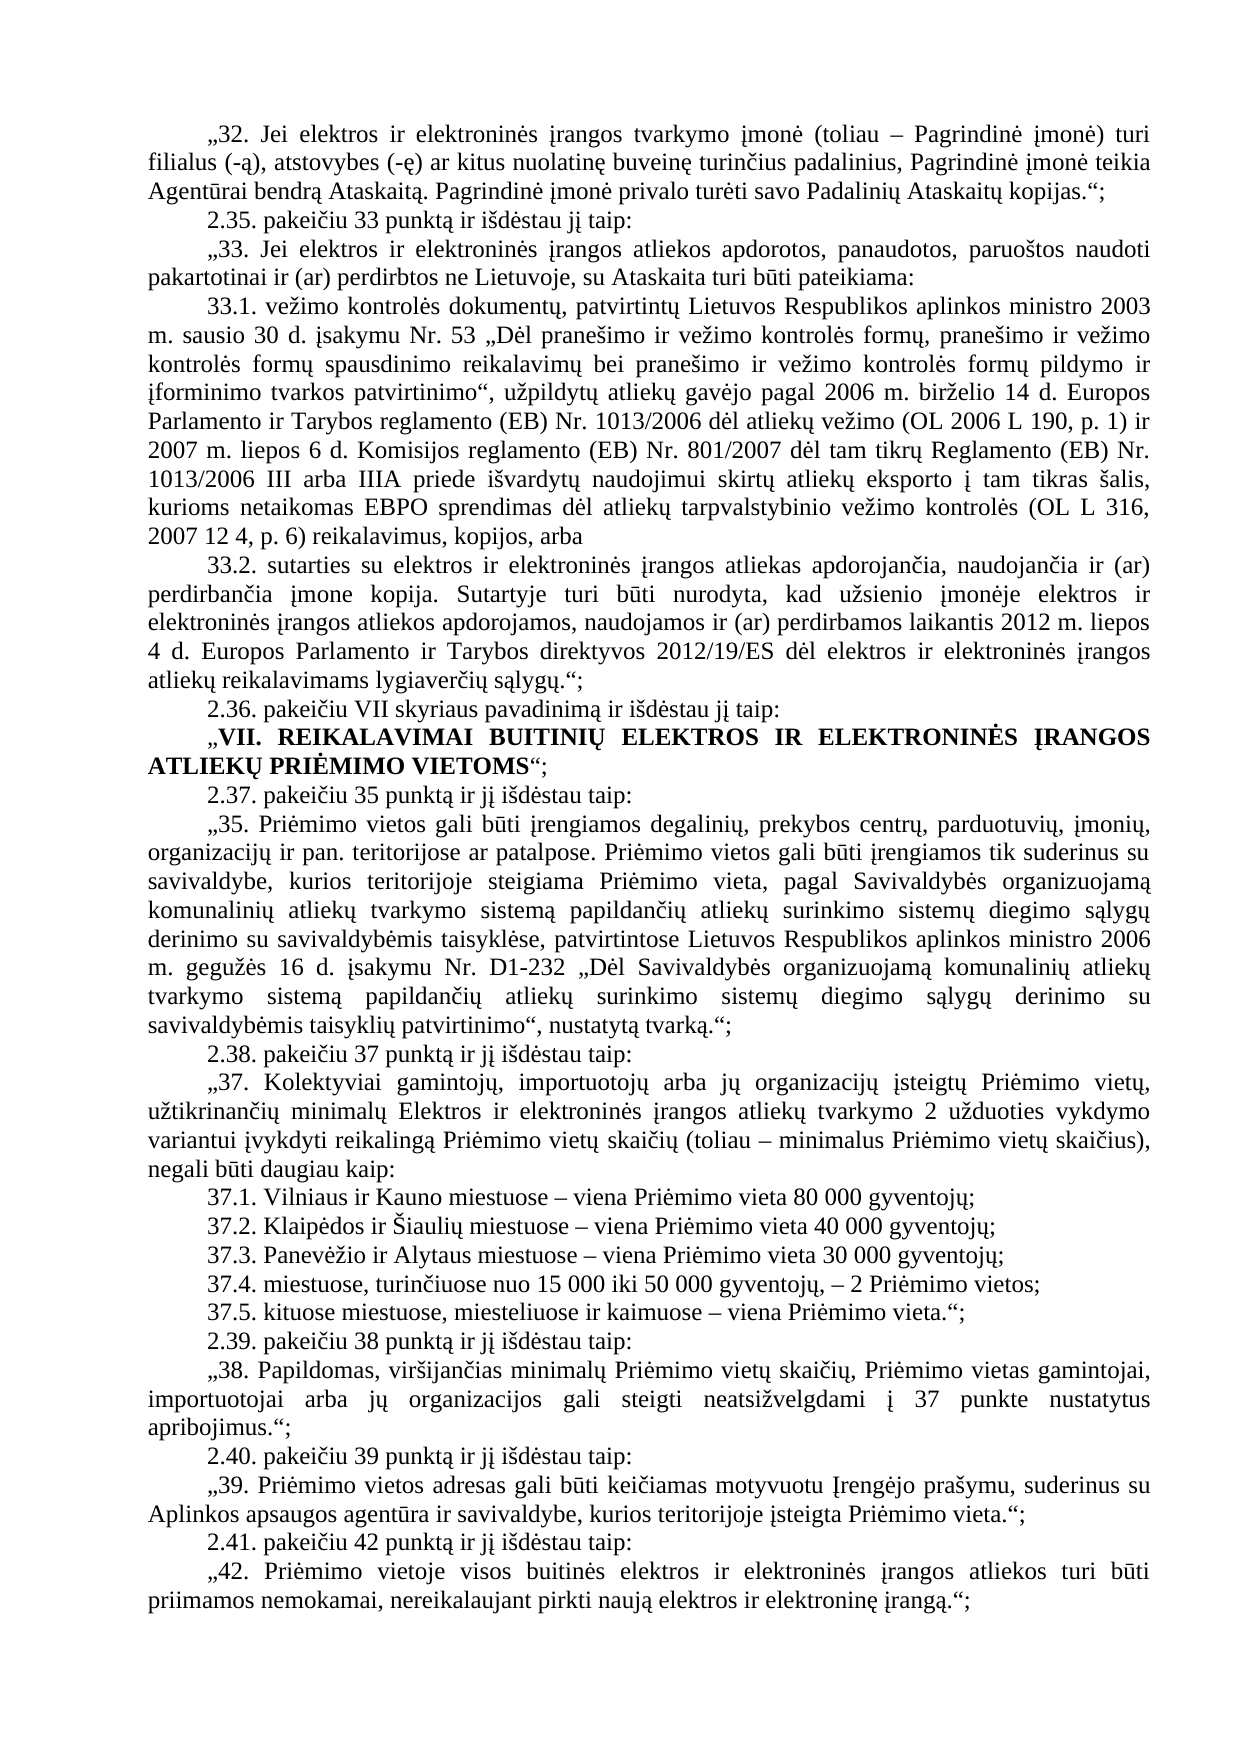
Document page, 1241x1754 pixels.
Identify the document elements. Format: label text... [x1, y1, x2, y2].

text 33.1. vežimo kontrolės dokumentų, patvirtintų Lietuvos Respublikos aplinkos ministro 2003 m. sausio 30 d. įsakymu Nr. 53 „Dėl pranešimo ir vežimo kontrolės formų, pranešimo ir vežimo kontrolės formų spausdinimo reikalavimų bei pranešimo ir vežimo kontrolės formų pildymo ir įforminimo tvarkos patvirtinimo“, užpildytų atliekų gavėjo pagal 2006 m. birželio 14 d. Europos Parlamento ir Tarybos reglamento (EB) Nr. 1013/2006 dėl atliekų vežimo (OL 2006 L 190, p. 1) ir 2007 m. liepos 6 d. Komisijos reglamento (EB) Nr. 801/2007 dėl tam tikrų Reglamento (EB) Nr. 1013/2006 III arba IIIA priede išvardytų naudojimui skirtų atliekų eksporto į tam tikras šalis, kurioms netaikomas EBPO sprendimas dėl atliekų tarpvalstybinio vežimo kontrolės (OL L 316, 2007 12 4, p. 6) reikalavimus, kopijos, arba [148, 291, 1151, 550]
text „VII. REIKALAVIMAI BUITINIŲ ELEKTROS IR ELEKTRONINĖS ĮRANGOS ATLIEKŲ PRIĖMIMO VIETOMS“; [148, 722, 1151, 780]
text 2.40. pakeičiu 39 punktą ir jį išdėstau taip: [148, 1441, 1151, 1470]
text 33.2. sutarties su elektros ir elektroninės įrangos atliekas apdorojančia, naudojančia ir (ar) perdirbančia įmone kopija. Sutartyje turi būti nurodyta, kad užsienio įmonėje elektros ir elektroninės įrangos atliekos apdorojamos, naudojamos ir (ar) perdirbamos laikantis 2012 m. liepos 4 d. Europos Parlamento ir Tarybos direktyvos 2012/19/ES dėl elektros ir elektroninės įrangos atliekų reikalavimams lygiaverčių sąlygų.“; [148, 550, 1151, 694]
text 37.2. Klaipėdos ir Šiaulių miestuose – viena Priėmimo vieta 40 000 gyventojų; [148, 1211, 1151, 1240]
text „32. Jei elektros ir elektroninės įrangos tvarkymo įmonė (toliau – Pagrindinė įmonė) turi filialus (-ą), atstovybes (-ę) ar kitus nuolatinę buveinę turinčius padalinius, Pagrindinė įmonė teikia Agentūrai bendrą Ataskaitą. Pagrindinė įmonė privalo turėti savo Padalinių Ataskaitų kopijas.“; [148, 119, 1151, 205]
text „35. Priėmimo vietos gali būti įrengiamos degalinių, prekybos centrų, parduotuvių, įmonių, organizacijų ir pan. teritorijose ar patalpose. Priėmimo vietos gali būti įrengiamos tik suderinus su savivaldybe, kurios teritorijoje steigiama Priėmimo vieta, pagal Savivaldybės organizuojamą komunalinių atliekų tvarkymo sistemą papildančių atliekų surinkimo sistemų diegimo sąlygų derinimo su savivaldybėmis taisyklėse, patvirtintose Lietuvos Respublikos aplinkos ministro 2006 m. gegužės 16 d. įsakymu Nr. D1-232 „Dėl Savivaldybės organizuojamą komunalinių atliekų tvarkymo sistemą papildančių atliekų surinkimo sistemų diegimo sąlygų derinimo su savivaldybėmis taisyklių patvirtinimo“, nustatytą tvarką.“; [148, 809, 1151, 1039]
text „42. Priėmimo vietoje visos buitinės elektros ir elektroninės įrangos atliekos turi būti priimamos nemokamai, nereikalaujant pirkti naują elektros ir elektroninę įrangą.“; [148, 1556, 1151, 1614]
text 2.38. pakeičiu 37 punktą ir jį išdėstau taip: [148, 1039, 1151, 1067]
text 2.36. pakeičiu VII skyriaus pavadinimą ir išdėstau jį taip: [148, 694, 1151, 722]
text „39. Priėmimo vietos adresas gali būti keičiamas motyvuotu Įrengėjo prašymu, suderinus su Aplinkos apsaugos agentūra ir savivaldybe, kurios teritorijoje įsteigta Priėmimo vieta.“; [148, 1470, 1151, 1527]
text 2.37. pakeičiu 35 punktą ir jį išdėstau taip: [148, 780, 1151, 809]
text 37.5. kituose miestuose, miesteliuose ir kaimuose – viena Priėmimo vieta.“; [148, 1297, 1151, 1326]
text „33. Jei elektros ir elektroninės įrangos atliekos apdorotos, panaudotos, paruoštos naudoti pakartotinai ir (ar) perdirbtos ne Lietuvoje, su Ataskaita turi būti pateikiama: [148, 234, 1151, 291]
text 2.35. pakeičiu 33 punktą ir išdėstau jį taip: [148, 205, 1151, 234]
text 37.1. Vilniaus ir Kauno miestuose – viena Priėmimo vieta 80 000 gyventojų; [148, 1182, 1151, 1211]
text 37.3. Panevėžio ir Alytaus miestuose – viena Priėmimo vieta 30 000 gyventojų; [148, 1240, 1151, 1269]
text „37. Kolektyviai gamintojų, importuotojų arba jų organizacijų įsteigtų Priėmimo vietų, užtikrinančių minimalų Elektros ir elektroninės įrangos atliekų tvarkymo 2 užduoties vykdymo variantui įvykdyti reikalingą Priėmimo vietų skaičių (toliau – minimalus Priėmimo vietų skaičius), negali būti daugiau kaip: [148, 1067, 1151, 1182]
text 2.39. pakeičiu 38 punktą ir jį išdėstau taip: [148, 1326, 1151, 1355]
text 2.41. pakeičiu 42 punktą ir jį išdėstau taip: [148, 1527, 1151, 1556]
text „38. Papildomas, viršijančias minimalų Priėmimo vietų skaičių, Priėmimo vietas gamintojai, importuotojai arba jų organizacijos gali steigti neatsižvelgdami į 37 punkte nustatytus apribojimus.“; [148, 1355, 1151, 1441]
text 37.4. miestuose, turinčiuose nuo 15 000 iki 50 000 gyventojų, – 2 Priėmimo vietos; [148, 1269, 1151, 1297]
